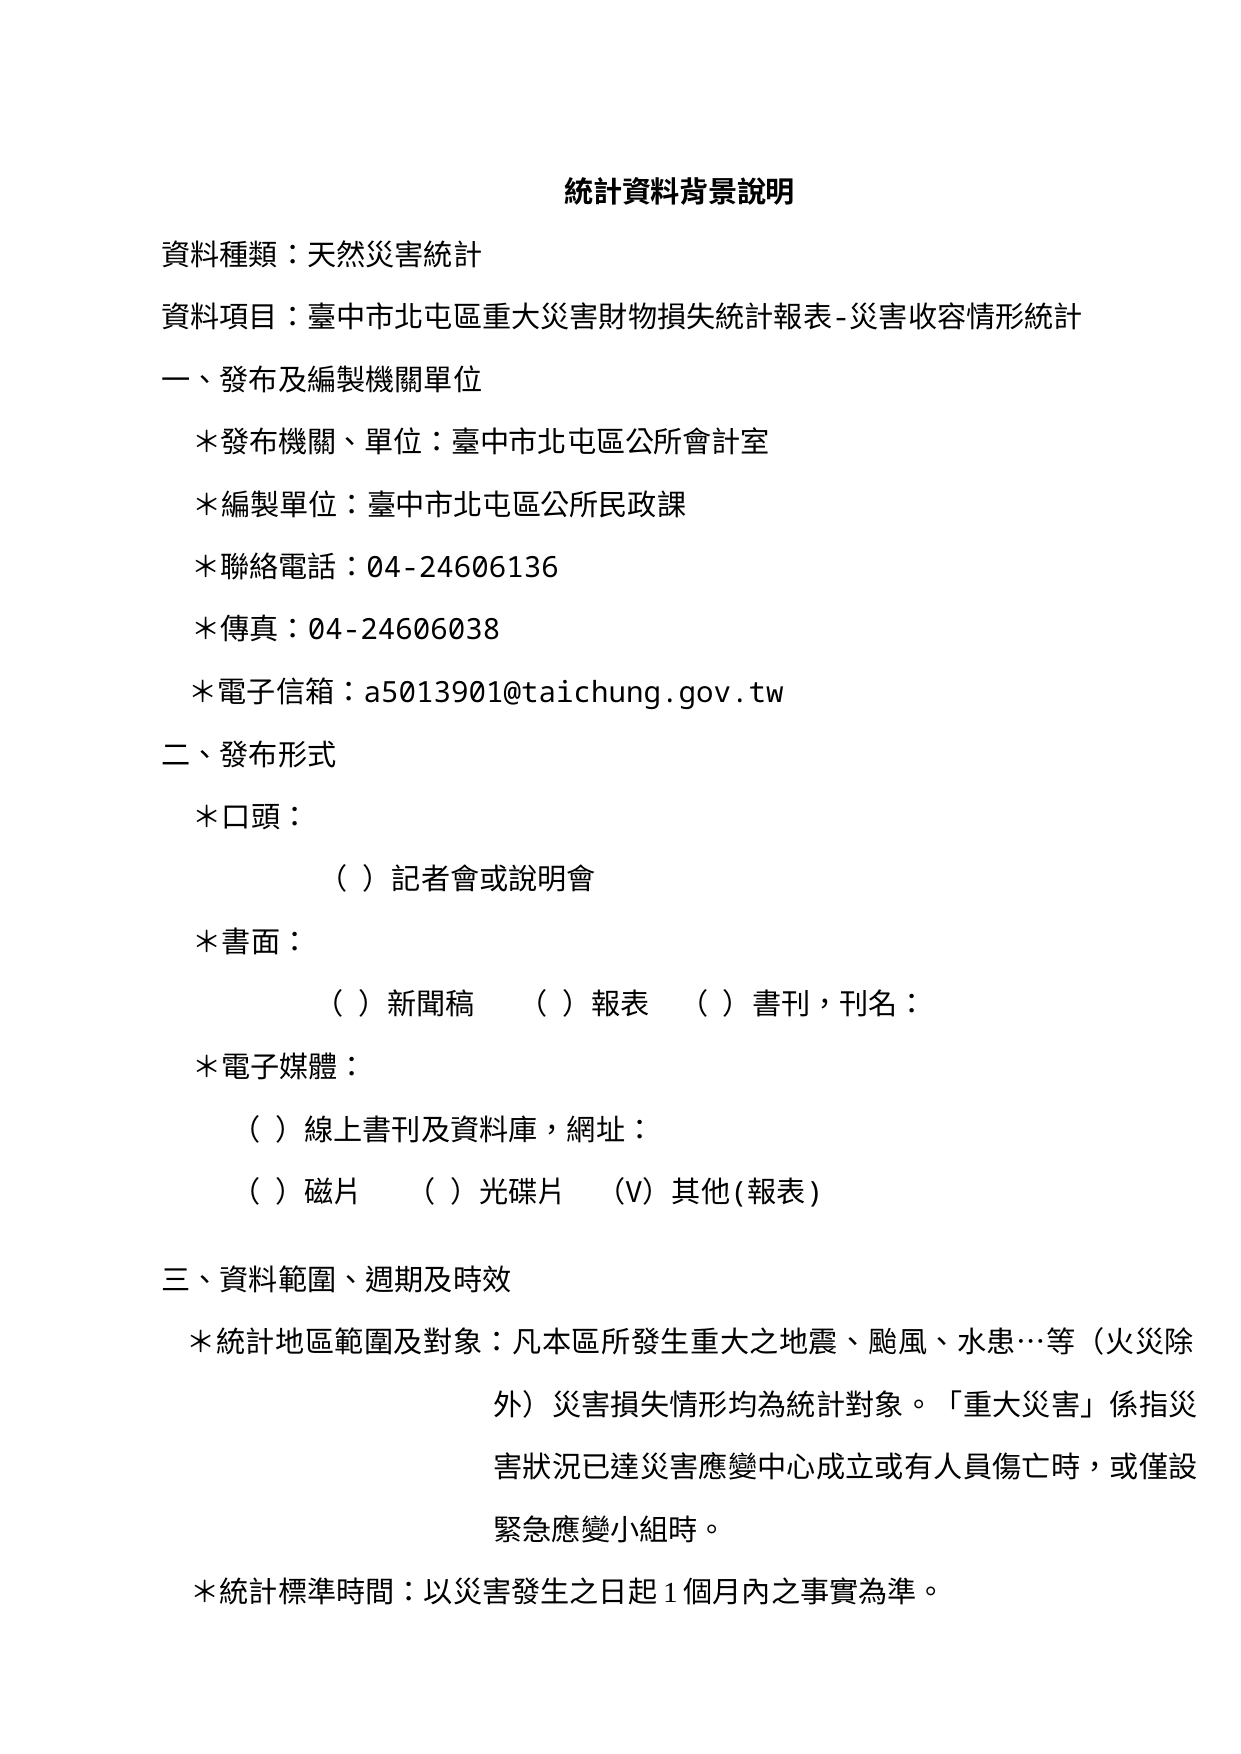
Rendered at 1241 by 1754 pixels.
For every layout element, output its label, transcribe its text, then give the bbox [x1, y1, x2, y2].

table_header 統計資料背景說明 資料種類：天然災害統計 資料項目：臺中市北屯區重大災害財物損失統計報表-災害收容情形統計 一、發布及編製機關單位 ＊發布機關、單位：臺中市北屯區公所會計室 ＊編製單位：臺中市北屯區公所民政課 ＊聯絡電話：04-24606136 ＊傳真：04-24606038 ＊電子信箱：a5013901@taichung.gov.tw 二、發布形式 口頭： （ ）記者會或說明會 書面： （ ）新聞稿 （ ）報表 （ ）書刊，刊名： ＊電子媒體： （ ）線上書刊及資料庫，網址： （ ）磁片 （ ）光碟片 （V）其他(報表) 三、資料範圍、週期及時效 ＊統計地區範圍及對象：凡本區所發生重大之地震、颱風、水患…等（火災除外）災害損失情形均為統計對象。「重大災害」係指災害狀況已達災害應變中心成立或有人員傷亡時，或僅設緊急應變小組時。 ＊統計標準時間：以災害發生之日起1個月內之事實為準。 [150, 148, 1209, 1638]
